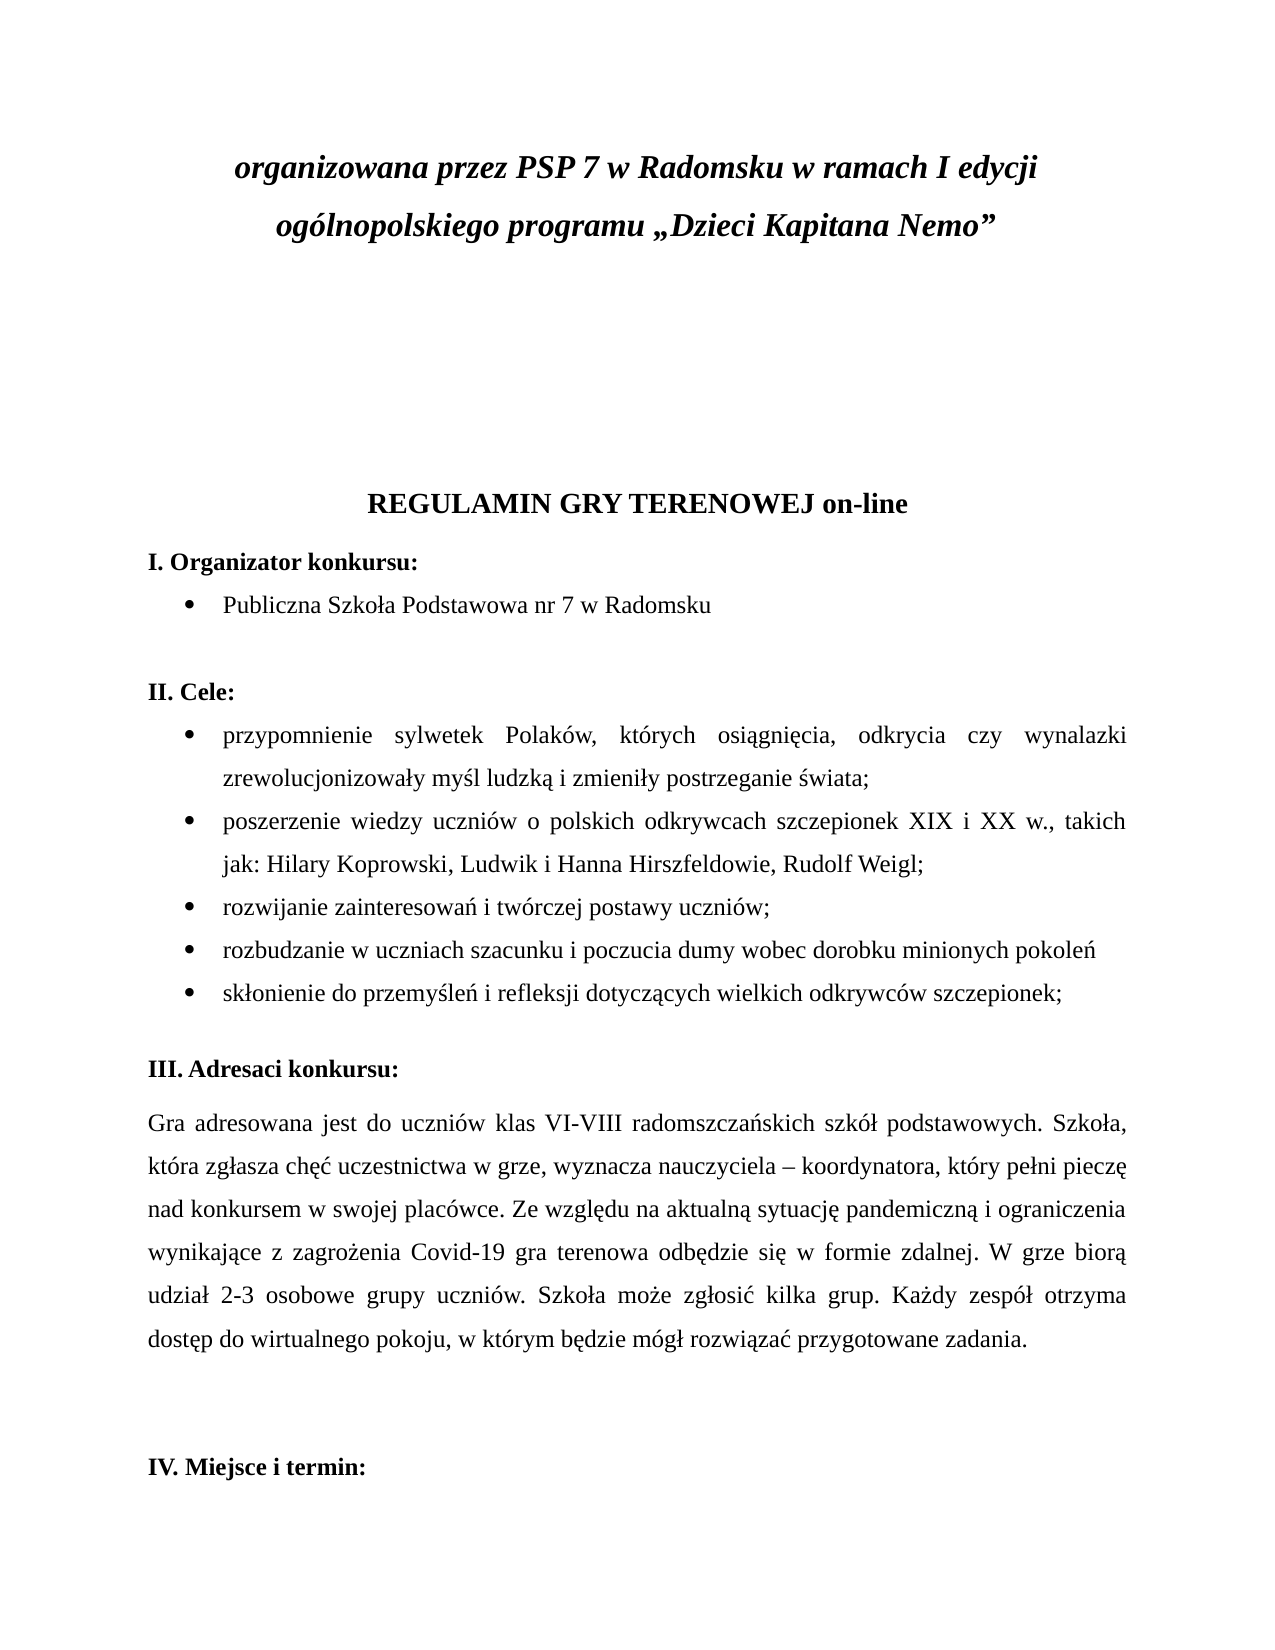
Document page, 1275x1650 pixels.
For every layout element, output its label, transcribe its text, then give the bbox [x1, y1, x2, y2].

list poszerzenie wiedzy uczniów o polskich odkrywcach szczepionek XIX i XX w., takich jak: Hilary Koprowski, Ludwik i Hanna Hirszfeldowie, Rudolf Weigl; [185, 806, 1127, 878]
text organizowana przez PSP 7 w Radomsku w ramach I edycji ogólnopolskiego programu „Dzieci Kapitana Nemo” [148, 148, 1127, 243]
text III. Adresaci konkursu: [148, 1054, 1127, 1083]
text I. Organizator konkursu: [148, 547, 1127, 576]
list rozwijanie zainteresowań i twórczej postawy uczniów; [185, 892, 1127, 921]
list przypomnienie sylwetek Polaków, których osiągnięcia, odkrycia czy wynalazki zrewolucjonizowały myśl ludzką i zmieniły postrzeganie świata; [185, 720, 1127, 792]
text Gra adresowana jest do uczniów klas VI-VIII radomszczańskich szkół podstawowych. Szkoła, która zgłasza chęć uczestnictwa w grze, wyznacza nauczyciela – koordynatora, który pełni pieczę nad konkursem w swojej placówce. Ze względu na aktualną sytuację pandemiczną i ograniczenia wynikające z zagrożenia Covid-19 gra terenowa odbędzie się w formie zdalnej. W grze biorą udział 2-3 osobowe grupy uczniów. Szkoła może zgłosić kilka grup. Każdy zespół otrzyma dostęp do wirtualnego pokoju, w którym będzie mógł rozwiązać przygotowane zadania. [148, 1108, 1127, 1352]
list rozbudzanie w uczniach szacunku i poczucia dumy wobec dorobku minionych pokoleń [185, 935, 1127, 964]
text REGULAMIN GRY TERENOWEJ on-line [148, 486, 1127, 520]
list Publiczna Szkoła Podstawowa nr 7 w Radomsku [185, 590, 1127, 619]
text II. Cele: [148, 677, 1127, 705]
list skłonienie do przemyśleń i refleksji dotyczących wielkich odkrywców szczepionek; [185, 978, 1127, 1007]
text IV. Miejsce i termin: [148, 1452, 1127, 1480]
